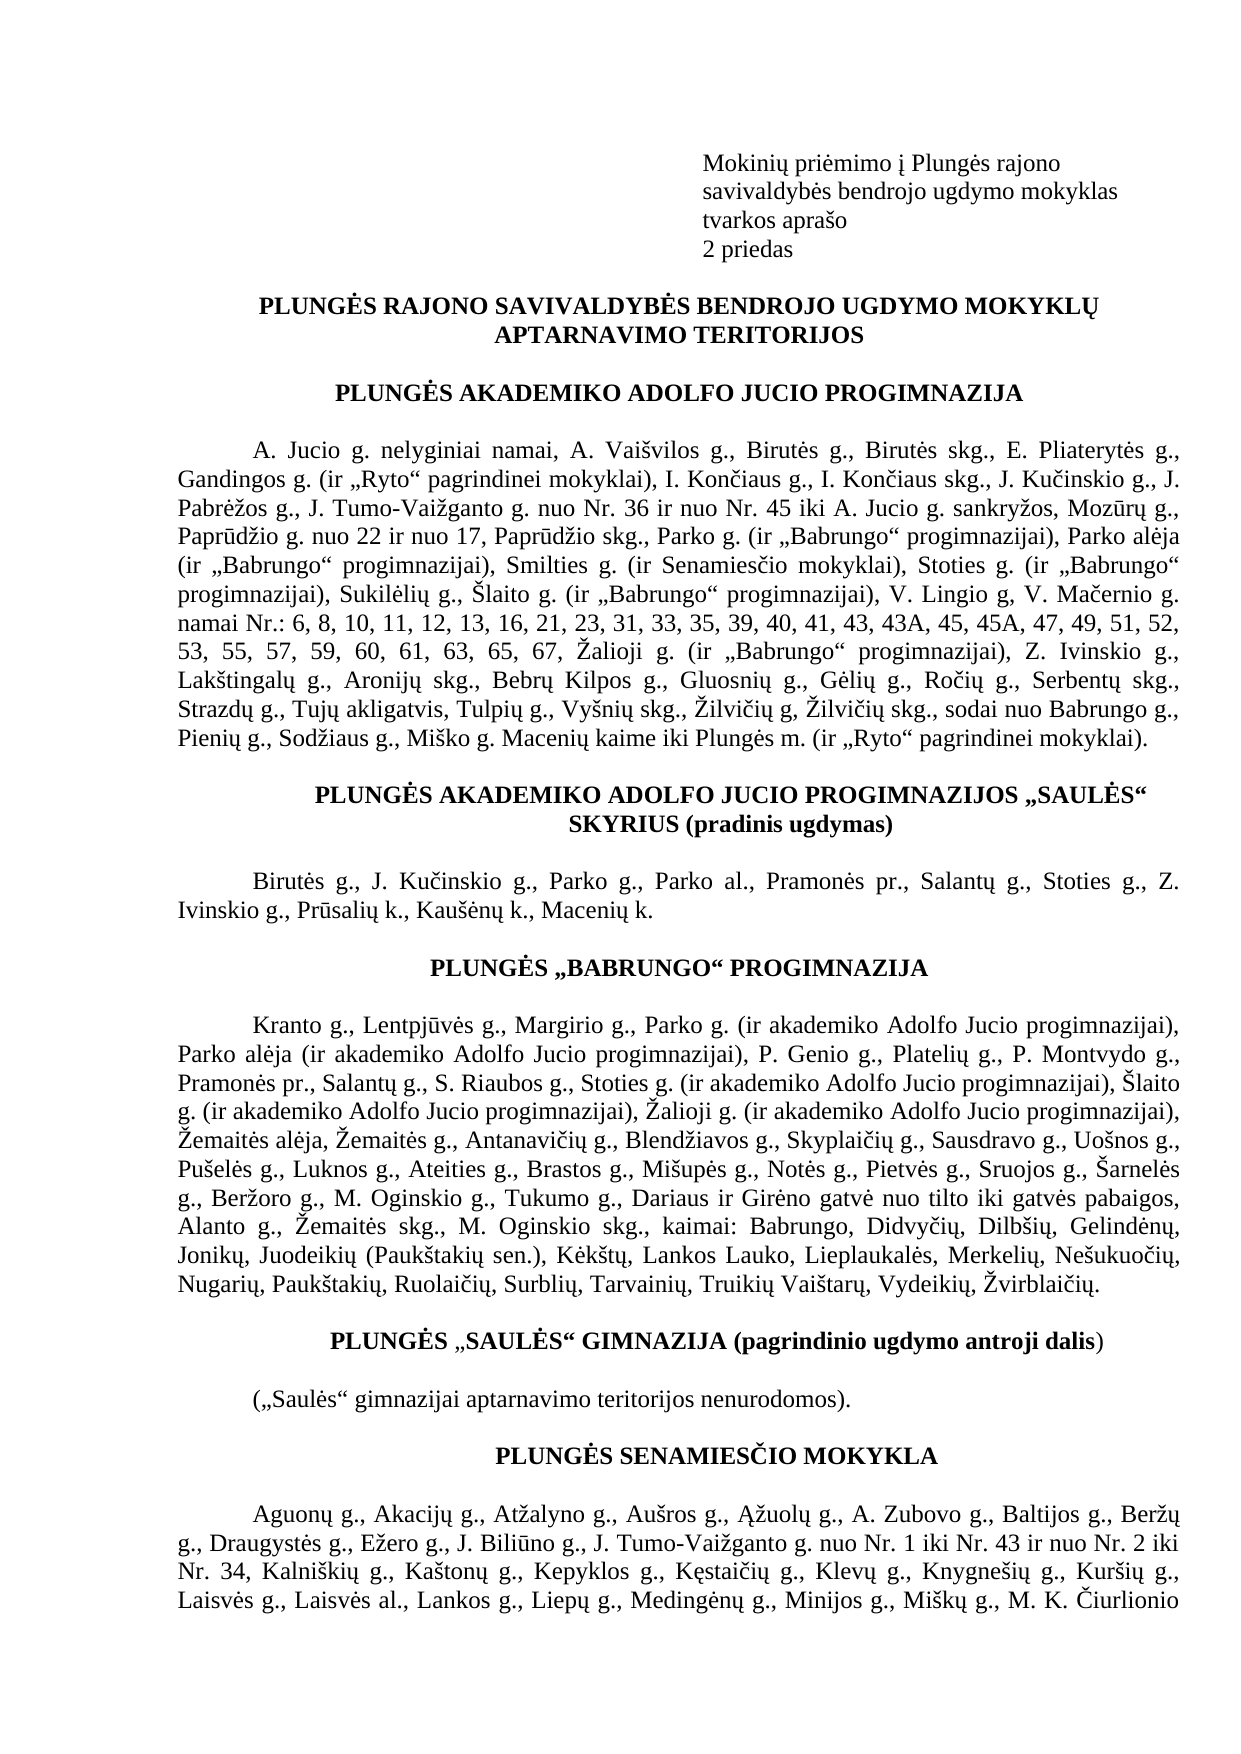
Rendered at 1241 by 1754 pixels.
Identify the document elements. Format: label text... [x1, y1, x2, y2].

text PLUNGĖS AKADEMIKO ADOLFO JUCIO PROGIMNAZIJA [177, 378, 1181, 406]
text tvarkos aprašo [702, 205, 1181, 234]
text PLUNGĖS „BABRUNGO“ PROGIMNAZIJA [177, 953, 1181, 981]
text Birutės g., J. Kučinskio g., Parko g., Parko al., Pramonės pr., Salantų g., Stoties g., Z. Ivinskio g., Prūsalių k., Kaušėnų k., Macenių k. [177, 866, 1181, 924]
text savivaldybės bendrojo ugdymo mokyklas [702, 176, 1181, 205]
text Aguonų g., Akacijų g., Atžalyno g., Aušros g., Ąžuolų g., A. Zubovo g., Baltijos g., Beržų g., Draugystės g., Ežero g., J. Biliūno g., J. Tumo-Vaižganto g. nuo Nr. 1 iki Nr. 43 ir nuo Nr. 2 iki Nr. 34, Kalniškių g., Kaštonų g., Kepyklos g., Kęstaičių g., Klevų g., Knygnešių g., Kuršių g., Laisvės g., Laisvės al., Lankos g., Liepų g., Medingėnų g., Minijos g., Miškų g., M. K. Čiurlionio [177, 1499, 1181, 1614]
text PLUNGĖS AKADEMIKO ADOLFO JUCIO PROGIMNAZIJOS „SAULĖS“ SKYRIUS (pradinis ugdymas) [281, 780, 1181, 838]
text A. Jucio g. nelyginiai namai, A. Vaišvilos g., Birutės g., Birutės skg., E. Pliaterytės g., Gandingos g. (ir „Ryto“ pagrindinei mokyklai), I. Končiaus g., I. Končiaus skg., J. Kučinskio g., J. Pabrėžos g., J. Tumo-Vaižganto g. nuo Nr. 36 ir nuo Nr. 45 iki A. Jucio g. sankryžos, Mozūrų g., Paprūdžio g. nuo 22 ir nuo 17, Paprūdžio skg., Parko g. (ir „Babrungo“ progimnazijai), Parko alėja (ir „Babrungo“ progimnazijai), Smilties g. (ir Senamiesčio mokyklai), Stoties g. (ir „Babrungo“ progimnazijai), Sukilėlių g., Šlaito g. (ir „Babrungo“ progimnazijai), V. Lingio g, V. Mačernio g. namai Nr.: 6, 8, 10, 11, 12, 13, 16, 21, 23, 31, 33, 35, 39, 40, 41, 43, 43A, 45, 45A, 47, 49, 51, 52, 53, 55, 57, 59, 60, 61, 63, 65, 67, Žalioji g. (ir „Babrungo“ progimnazijai), Z. Ivinskio g., Lakštingalų g., Aronijų skg., Bebrų Kilpos g., Gluosnių g., Gėlių g., Ročių g., Serbentų skg., Strazdų g., Tujų akligatvis, Tulpių g., Vyšnių skg., Žilvičių g, Žilvičių skg., sodai nuo Babrungo g., Pienių g., Sodžiaus g., Miško g. Macenių kaime iki Plungės m. (ir „Ryto“ pagrindinei mokyklai). [177, 435, 1181, 751]
text PLUNGĖS „SAULĖS“ GIMNAZIJA (pagrindinio ugdymo antroji dalis) [177, 1326, 1181, 1355]
text PLUNGĖS SENAMIESČIO MOKYKLA [177, 1441, 1181, 1470]
text („Saulės“ gimnazijai aptarnavimo teritorijos nenurodomos). [177, 1384, 1181, 1413]
text Mokinių priėmimo į Plungės rajono [702, 148, 1181, 176]
text 2 priedas [702, 234, 1181, 263]
text Kranto g., Lentpjūvės g., Margirio g., Parko g. (ir akademiko Adolfo Jucio progimnazijai), Parko alėja (ir akademiko Adolfo Jucio progimnazijai), P. Genio g., Platelių g., P. Montvydo g., Pramonės pr., Salantų g., S. Riaubos g., Stoties g. (ir akademiko Adolfo Jucio progimnazijai), Šlaito g. (ir akademiko Adolfo Jucio progimnazijai), Žalioji g. (ir akademiko Adolfo Jucio progimnazijai), Žemaitės alėja, Žemaitės g., Antanavičių g., Blendžiavos g., Skyplaičių g., Sausdravo g., Uošnos g., Pušelės g., Luknos g., Ateities g., Brastos g., Mišupės g., Notės g., Pietvės g., Sruojos g., Šarnelės g., Beržoro g., M. Oginskio g., Tukumo g., Dariaus ir Girėno gatvė nuo tilto iki gatvės pabaigos, Alanto g., Žemaitės skg., M. Oginskio skg., kaimai: Babrungo, Didvyčių, Dilbšių, Gelindėnų, Jonikų, Juodeikių (Paukštakių sen.), Kėkštų, Lankos Lauko, Lieplaukalės, Merkelių, Nešukuočių, Nugarių, Paukštakių, Ruolaičių, Surblių, Tarvainių, Truikių Vaištarų, Vydeikių, Žvirblaičių. [177, 1010, 1181, 1298]
text PLUNGĖS RAJONO SAVIVALDYBĖS BENDROJO UGDYMO MOKYKLŲ APTARNAVIMO TERITORIJOS [177, 291, 1181, 349]
